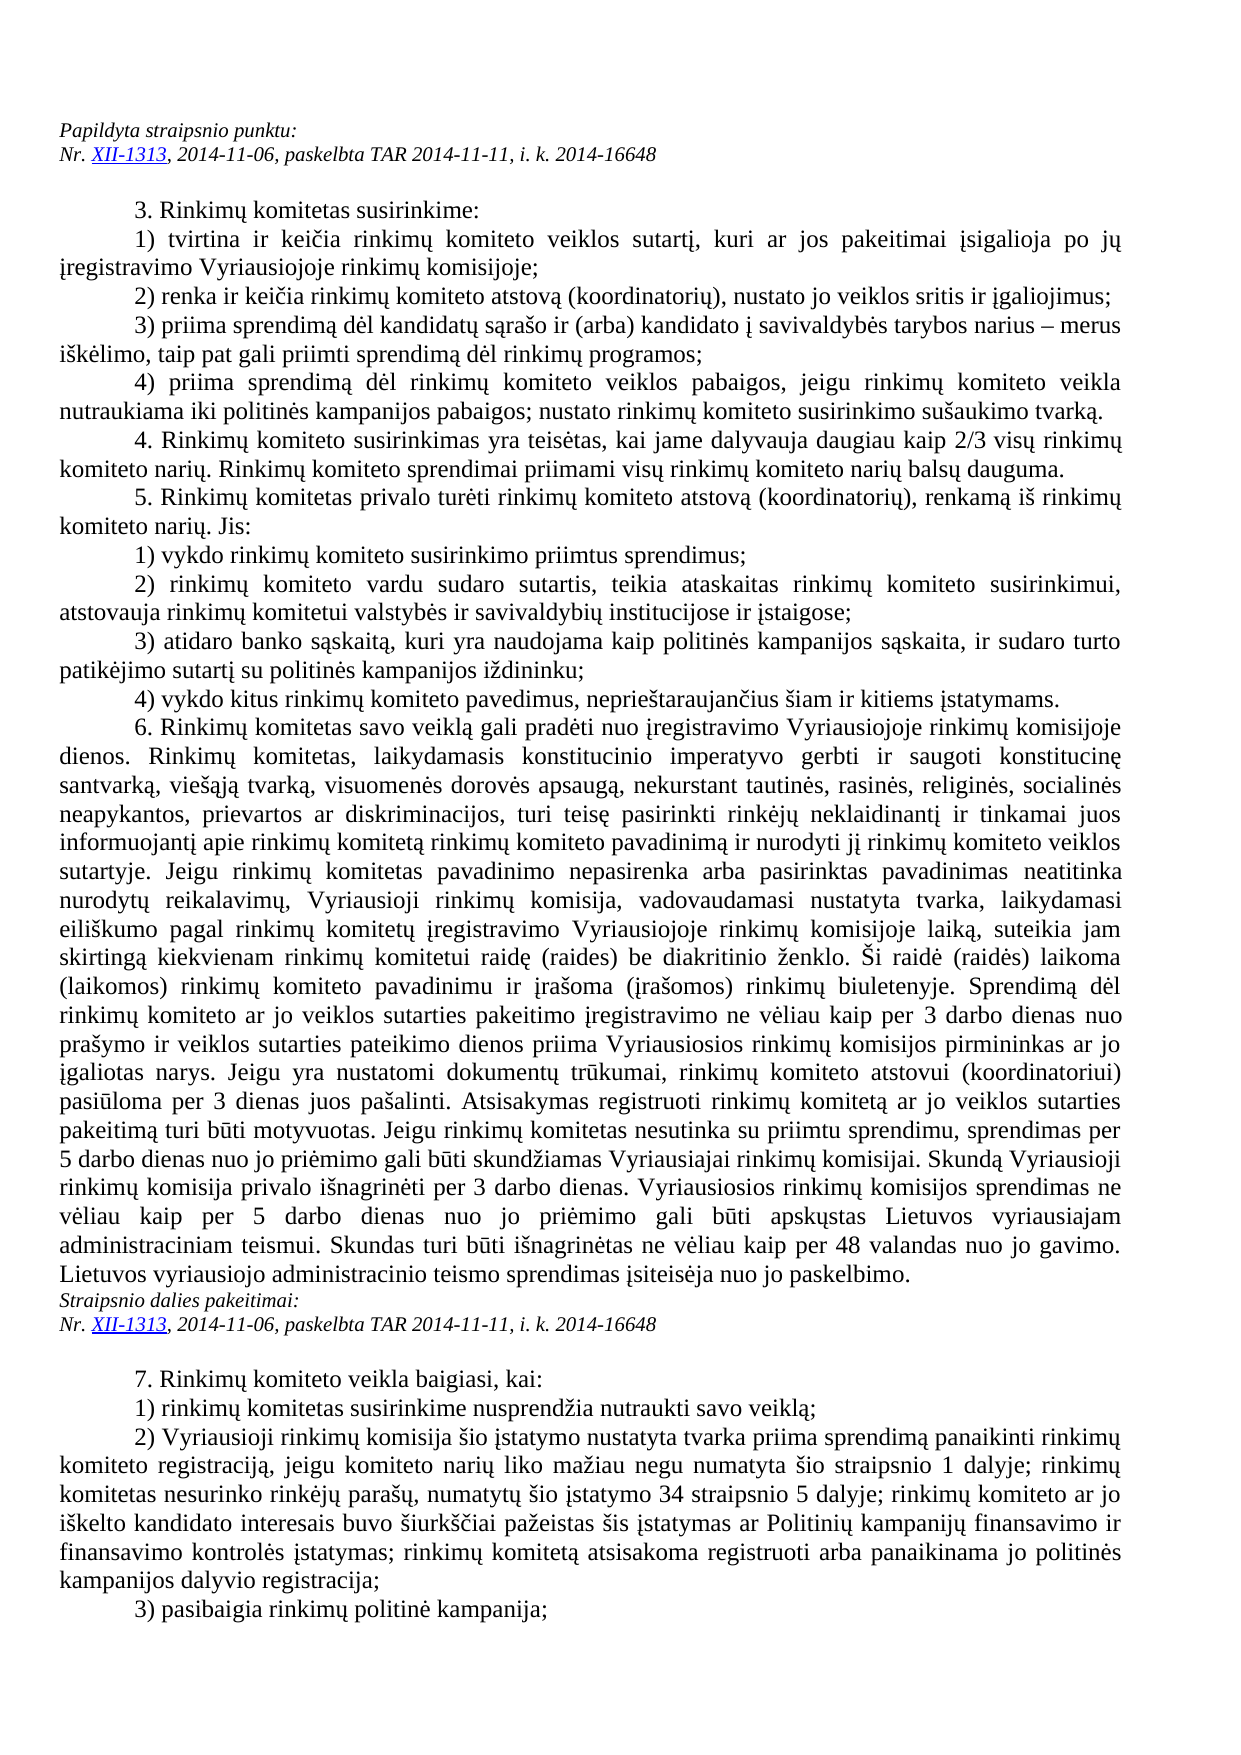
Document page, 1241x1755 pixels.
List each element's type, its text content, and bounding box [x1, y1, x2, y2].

text 3) atidaro banko sąskaitą, kuri yra naudojama kaip politinės kampanijos sąskaita, ir sudaro turto patikėjimo sutartį su politinės kampanijos iždininku; [59, 626, 1122, 684]
text 6. Rinkimų komitetas savo veiklą gali pradėti nuo įregistravimo Vyriausiojoje rinkimų komisijoje dienos. Rinkimų komitetas, laikydamasis konstitucinio imperatyvo gerbti ir saugoti konstitucinę santvarką, viešąją tvarką, visuomenės dorovės apsaugą, nekurstant tautinės, rasinės, religinės, socialinės neapykantos, prievartos ar diskriminacijos, turi teisę pasirinkti rinkėjų neklaidinantį ir tinkamai juos informuojantį apie rinkimų komitetą rinkimų komiteto pavadinimą ir nurodyti jį rinkimų komiteto veiklos sutartyje. Jeigu rinkimų komitetas pavadinimo nepasirenka arba pasirinktas pavadinimas neatitinka nurodytų reikalavimų, Vyriausioji rinkimų komisija, vadovaudamasi nustatyta tvarka, laikydamasi eiliškumo pagal rinkimų komitetų įregistravimo Vyriausiojoje rinkimų komisijoje laiką, suteikia jam skirtingą kiekvienam rinkimų komitetui raidę (raides) be diakritinio ženklo. Ši raidė (raidės) laikoma (laikomos) rinkimų komiteto pavadinimu ir įrašoma (įrašomos) rinkimų biuletenyje. Sprendimą dėl rinkimų komiteto ar jo veiklos sutarties pakeitimo įregistravimo ne vėliau kaip per 3 darbo dienas nuo prašymo ir veiklos sutarties pateikimo dienos priima Vyriausiosios rinkimų komisijos pirmininkas ar jo įgaliotas narys. Jeigu yra nustatomi dokumentų trūkumai, rinkimų komiteto atstovui (koordinatoriui) pasiūloma per 3 dienas juos pašalinti. Atsisakymas registruoti rinkimų komitetą ar jo veiklos sutarties pakeitimą turi būti motyvuotas. Jeigu rinkimų komitetas nesutinka su priimtu sprendimu, sprendimas per 5 darbo dienas nuo jo priėmimo gali būti skundžiamas Vyriausiajai rinkimų komisijai. Skundą Vyriausioji rinkimų komisija privalo išnagrinėti per 3 darbo dienas. Vyriausiosios rinkimų komisijos sprendimas ne vėliau kaip per 5 darbo dienas nuo jo priėmimo gali būti apskųstas Lietuvos vyriausiajam administraciniam teismui. Skundas turi būti išnagrinėtas ne vėliau kaip per 48 valandas nuo jo gavimo. Lietuvos vyriausiojo administracinio teismo sprendimas įsiteisėja nuo jo paskelbimo. [59, 712, 1122, 1287]
text 2) Vyriausioji rinkimų komisija šio įstatymo nustatyta tvarka priima sprendimą panaikinti rinkimų komiteto registraciją, jeigu komiteto narių liko mažiau negu numatyta šio straipsnio 1 dalyje; rinkimų komitetas nesurinko rinkėjų parašų, numatytų šio įstatymo 34 straipsnio 5 dalyje; rinkimų komiteto ar jo iškelto kandidato interesais buvo šiurkščiai pažeistas šis įstatymas ar Politinių kampanijų finansavimo ir finansavimo kontrolės įstatymas; rinkimų komitetą atsisakoma registruoti arba panaikinama jo politinės kampanijos dalyvio registracija; [59, 1422, 1122, 1594]
text Nr. XII-1313, 2014-11-06, paskelbta TAR 2014-11-11, i. k. 2014-16648 [59, 142, 1122, 166]
text 7. Rinkimų komiteto veikla baigiasi, kai: [59, 1364, 1122, 1393]
text 1) rinkimų komitetas susirinkime nusprendžia nutraukti savo veiklą; [59, 1393, 1122, 1422]
text 5. Rinkimų komitetas privalo turėti rinkimų komiteto atstovą (koordinatorių), renkamą iš rinkimų komiteto narių. Jis: [59, 482, 1122, 540]
text 1) tvirtina ir keičia rinkimų komiteto veiklos sutartį, kuri ar jos pakeitimai įsigalioja po jų įregistravimo Vyriausiojoje rinkimų komisijoje; [59, 224, 1122, 281]
text 4) vykdo kitus rinkimų komiteto pavedimus, neprieštaraujančius šiam ir kitiems įstatymams. [59, 684, 1122, 712]
text 3. Rinkimų komitetas susirinkime: [59, 195, 1122, 224]
text 1) vykdo rinkimų komiteto susirinkimo priimtus sprendimus; [59, 540, 1122, 569]
text 3) priima sprendimą dėl kandidatų sąrašo ir (arba) kandidato į savivaldybės tarybos narius – merus iškėlimo, taip pat gali priimti sprendimą dėl rinkimų programos; [59, 310, 1122, 367]
text 2) renka ir keičia rinkimų komiteto atstovą (koordinatorių), nustato jo veiklos sritis ir įgaliojimus; [59, 281, 1122, 310]
text Papildyta straipsnio punktu: [59, 118, 1122, 142]
text Nr. XII-1313, 2014-11-06, paskelbta TAR 2014-11-11, i. k. 2014-16648 [59, 1312, 1122, 1336]
text Straipsnio dalies pakeitimai: [59, 1287, 1122, 1312]
text 4) priima sprendimą dėl rinkimų komiteto veiklos pabaigos, jeigu rinkimų komiteto veikla nutraukiama iki politinės kampanijos pabaigos; nustato rinkimų komiteto susirinkimo sušaukimo tvarką. [59, 367, 1122, 425]
text 4. Rinkimų komiteto susirinkimas yra teisėtas, kai jame dalyvauja daugiau kaip 2/3 visų rinkimų komiteto narių. Rinkimų komiteto sprendimai priimami visų rinkimų komiteto narių balsų dauguma. [59, 425, 1122, 482]
text 3) pasibaigia rinkimų politinė kampanija; [59, 1594, 1122, 1623]
text 2) rinkimų komiteto vardu sudaro sutartis, teikia ataskaitas rinkimų komiteto susirinkimui, atstovauja rinkimų komitetui valstybės ir savivaldybių institucijose ir įstaigose; [59, 569, 1122, 626]
